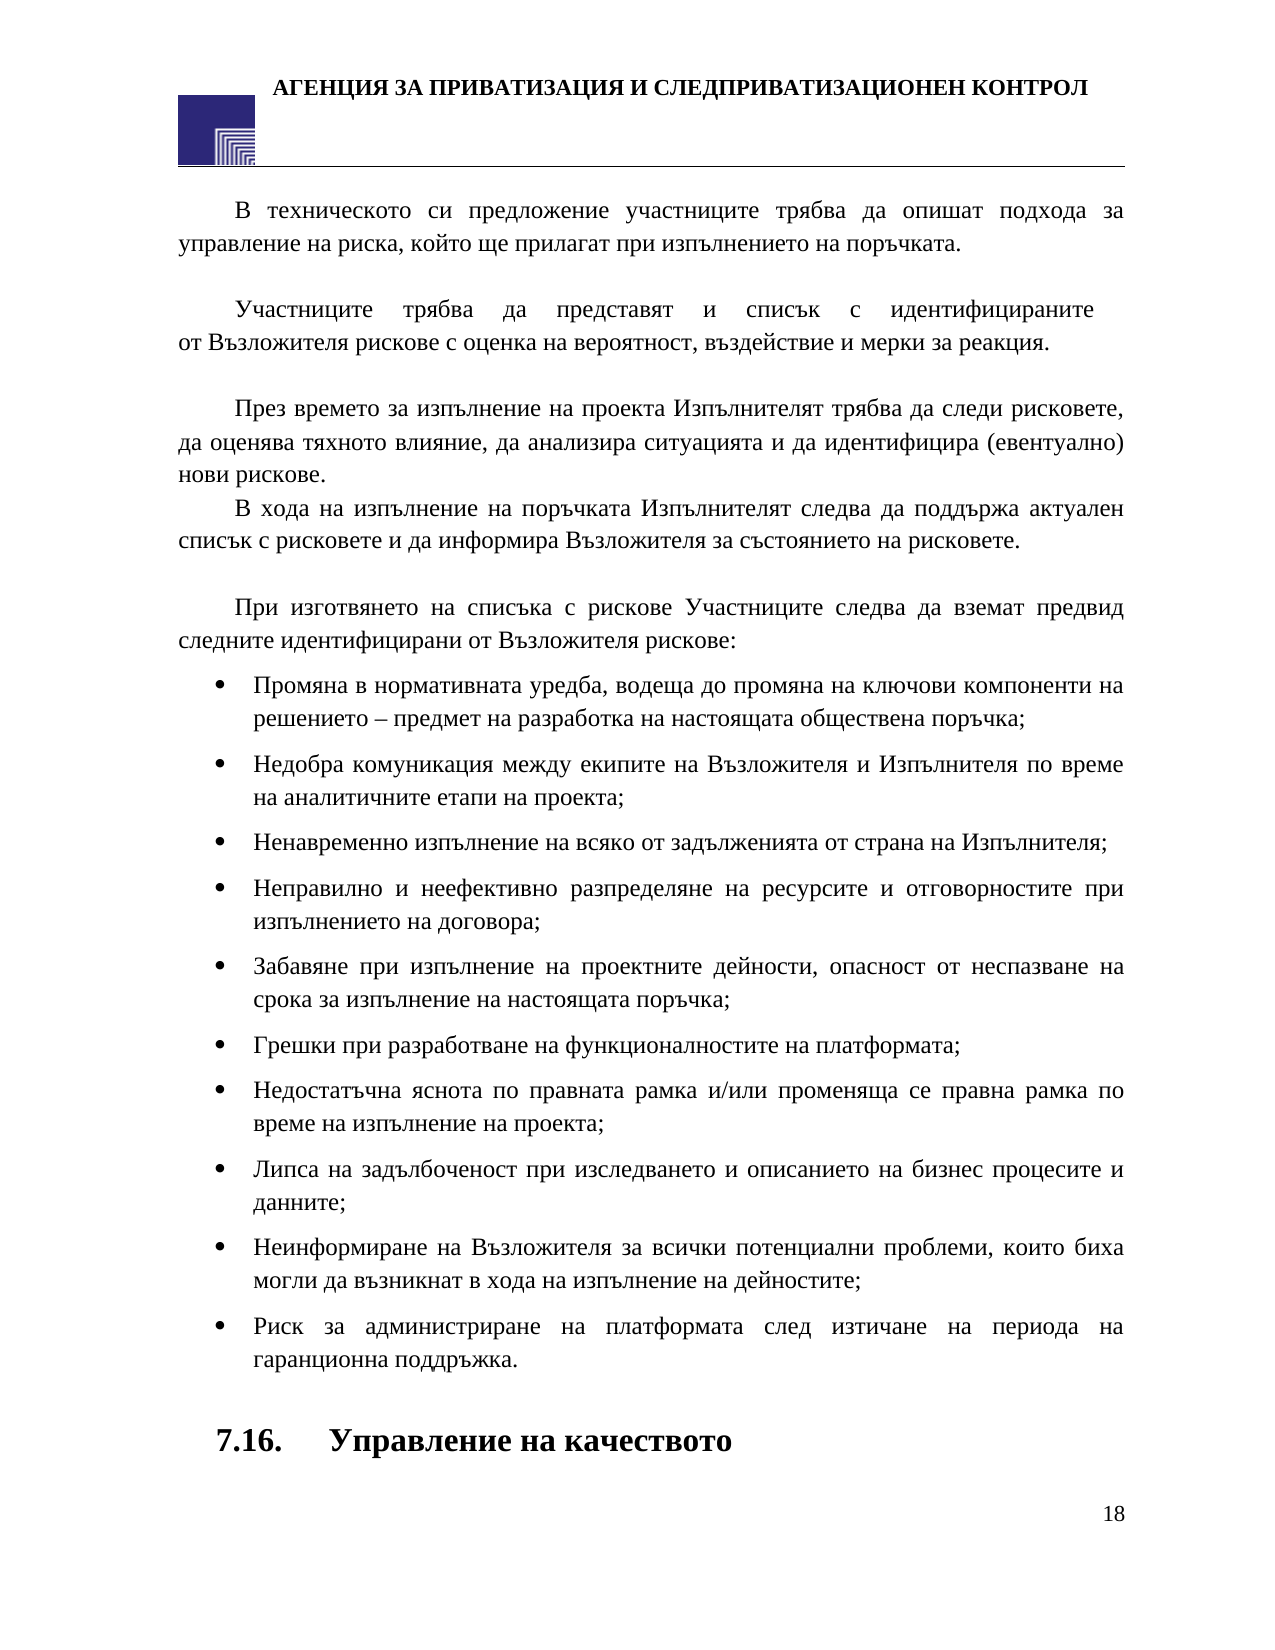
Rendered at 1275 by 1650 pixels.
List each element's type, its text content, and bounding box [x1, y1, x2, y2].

text В хода на изпълнение на поръчката Изпълнителят следва да поддържа актуален списък с рисковете и да информира Възложителя за състоянието на рисковете. [178, 493, 1125, 554]
list Забавяне при изпълнение на проектните дейности, опасност от неспазване на срока за изпълнение на настоящата поръчка; [216, 951, 1125, 1013]
subtitle Управление на качеството [216, 1420, 1125, 1458]
text През времето за изпълнение на проекта Изпълнителят трябва да следи рисковете, да оценява тяхното влияние, да анализира ситуацията и да идентифицира (евентуално) нови рискове. [178, 393, 1125, 488]
list Грешки при разработване на функционалностите на платформата; [216, 1030, 1125, 1059]
list Неинформиране на Възложителя за всички потенциални проблеми, които биха могли да възникнат в хода на изпълнение на дейностите; [216, 1232, 1125, 1294]
list Промяна в нормативната уредба, водеща до промяна на ключови компоненти на решението – предмет на разработка на настоящата обществена поръчка; [216, 670, 1125, 732]
list Недостатъчна яснота по правната рамка и/или променяща се правна рамка по време на изпълнение на проекта; [216, 1075, 1125, 1137]
text В техническото си предложение участниците трябва да опишат подхода за управление на риска, който ще прилагат при изпълнението на поръчката. [178, 195, 1125, 257]
list Риск за администриране на платформата след изтичане на периода на гаранционна поддръжка. [216, 1311, 1125, 1373]
list Недобра комуникация между екипите на Възложителя и Изпълнителя по време на аналитичните етапи на проекта; [216, 749, 1125, 811]
list Неправилно и неефективно разпределяне на ресурсите и отговорностите при изпълнението на договора; [216, 873, 1125, 934]
text При изготвянето на списъка с рискове Участниците следва да вземат предвид следните идентифицирани от Възложителя рискове: [178, 592, 1125, 653]
list Липса на задълбоченост при изследването и описанието на бизнес процесите и данните; [216, 1154, 1125, 1216]
text Участниците трябва да представят и списък с идентифицираните от Възложителя рискове с оценка на вероятност, въздействие и мерки за реакция. [178, 294, 1125, 356]
list Ненавременно изпълнение на всяко от задълженията от страна на Изпълнителя; [216, 827, 1125, 856]
